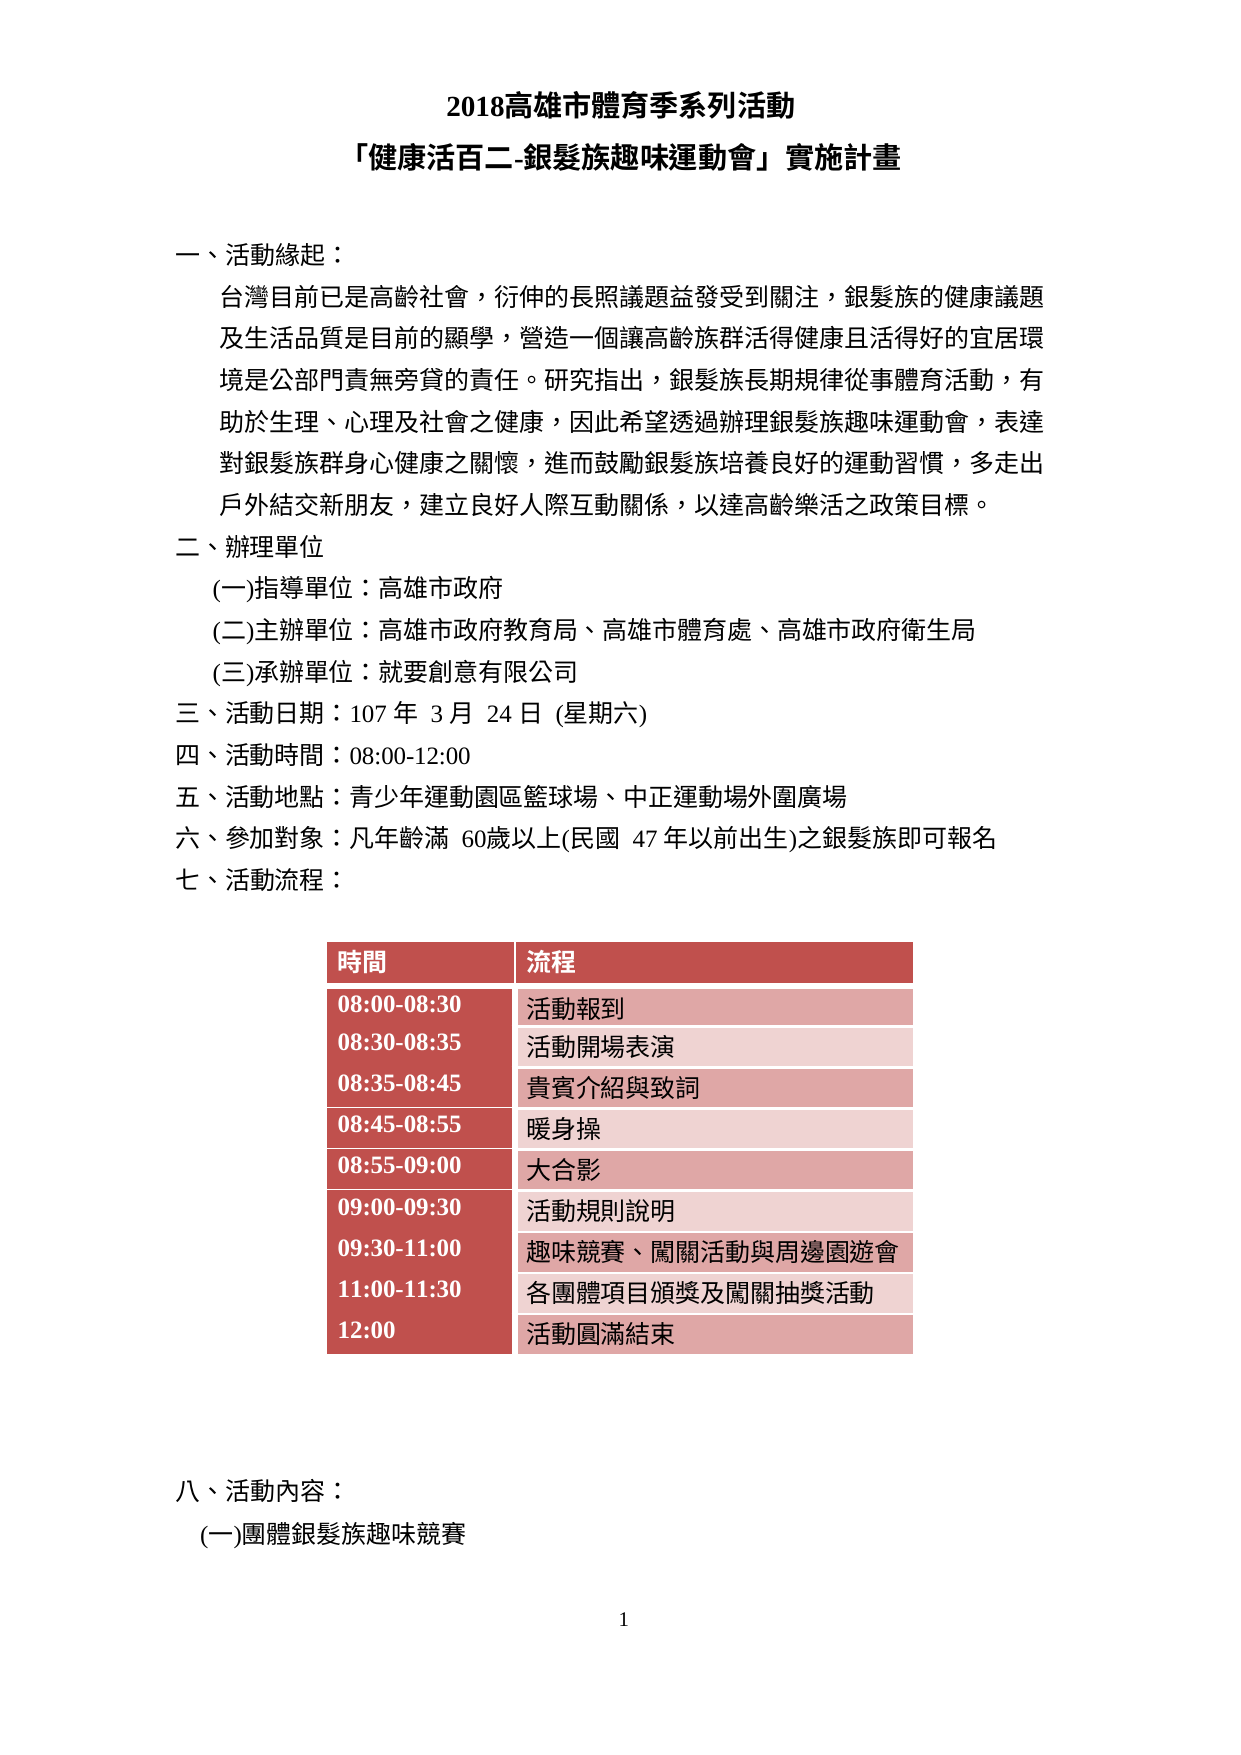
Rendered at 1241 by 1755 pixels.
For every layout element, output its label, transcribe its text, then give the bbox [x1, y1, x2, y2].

table_header 時間 [327, 942, 514, 983]
table_cell 08:30-08:35 [327, 1025, 512, 1066]
table_cell 活動開場表演 [518, 1028, 913, 1066]
text (二)主辦單位：高雄市政府教育局、高雄市體育處、高雄市政府衛生局 [212, 606, 1061, 648]
text (三)承辦單位：就要創意有限公司 [212, 648, 688, 689]
table_cell 08:45-08:55 [327, 1108, 512, 1148]
table_cell 09:30-11:00 [327, 1231, 512, 1272]
table_cell 大合影 [518, 1151, 913, 1189]
table_cell 趣味競賽、闖關活動與周邊園遊會 [518, 1233, 913, 1272]
table_cell 暖身操 [518, 1110, 913, 1148]
table_cell 活動圓滿結束 [518, 1315, 913, 1354]
table_cell 09:00-09:30 [327, 1190, 512, 1231]
text 三、活動日期：107 年 3 月 24 日 (星期六) [175, 689, 688, 731]
text 二、辦理單位 [175, 523, 688, 564]
text 八、活動內容： [175, 1472, 1072, 1508]
text 台灣目前已是高齡社會，衍伸的長照議題益發受到關注，銀髮族的健康議題及生活品質是目前的顯學，營造一個讓高齡族群活得健康且活得好的宜居環境是公部門責無旁貸的責任。研究指出，銀髮族長期規律從事體育活動，有助於生理、心理及社會之健康，因此希望透過辦理銀髮族趣味運動會，表達對銀髮族群身心健康之關懷，進而鼓勵銀髮族培養良好的運動習慣，多走出戶外結交新朋友，建立良好人際互動關係，以達高齡樂活之政策目標。 [219, 273, 1060, 523]
text (一)指導單位：高雄市政府 [212, 564, 688, 606]
table_cell 08:00-08:30 [327, 989, 512, 1025]
text (一)團體銀髮族趣味競賽 [200, 1514, 1072, 1550]
text 七、活動流程： [175, 856, 1072, 898]
text 四、活動時間：08:00-12:00 [175, 731, 688, 773]
table_header 流程 [516, 942, 913, 983]
table_cell 貴賓介紹與致詞 [518, 1069, 913, 1107]
table_cell 08:55-09:00 [327, 1149, 512, 1189]
table_cell 12:00 [327, 1313, 512, 1354]
text 一、活動緣起： [175, 231, 1060, 273]
subtitle 2018高雄市體育季系列活動 [175, 75, 1066, 127]
table_cell 11:00-11:30 [327, 1272, 512, 1313]
table_cell 活動規則說明 [518, 1192, 913, 1231]
text 六、參加對象：凡年齡滿 60歲以上(民國 47 年以前出生)之銀髮族即可報名 [175, 814, 1072, 856]
text 五、活動地點：青少年運動園區籃球場、中正運動場外圍廣場 [175, 773, 1076, 814]
text 「健康活百二-銀髮族趣味運動會」實施計畫 [175, 127, 1066, 179]
table_cell 08:35-08:45 [327, 1066, 512, 1107]
table_cell 活動報到 [518, 989, 913, 1025]
table_cell 各團體項目頒獎及闖關抽獎活動 [518, 1274, 913, 1313]
